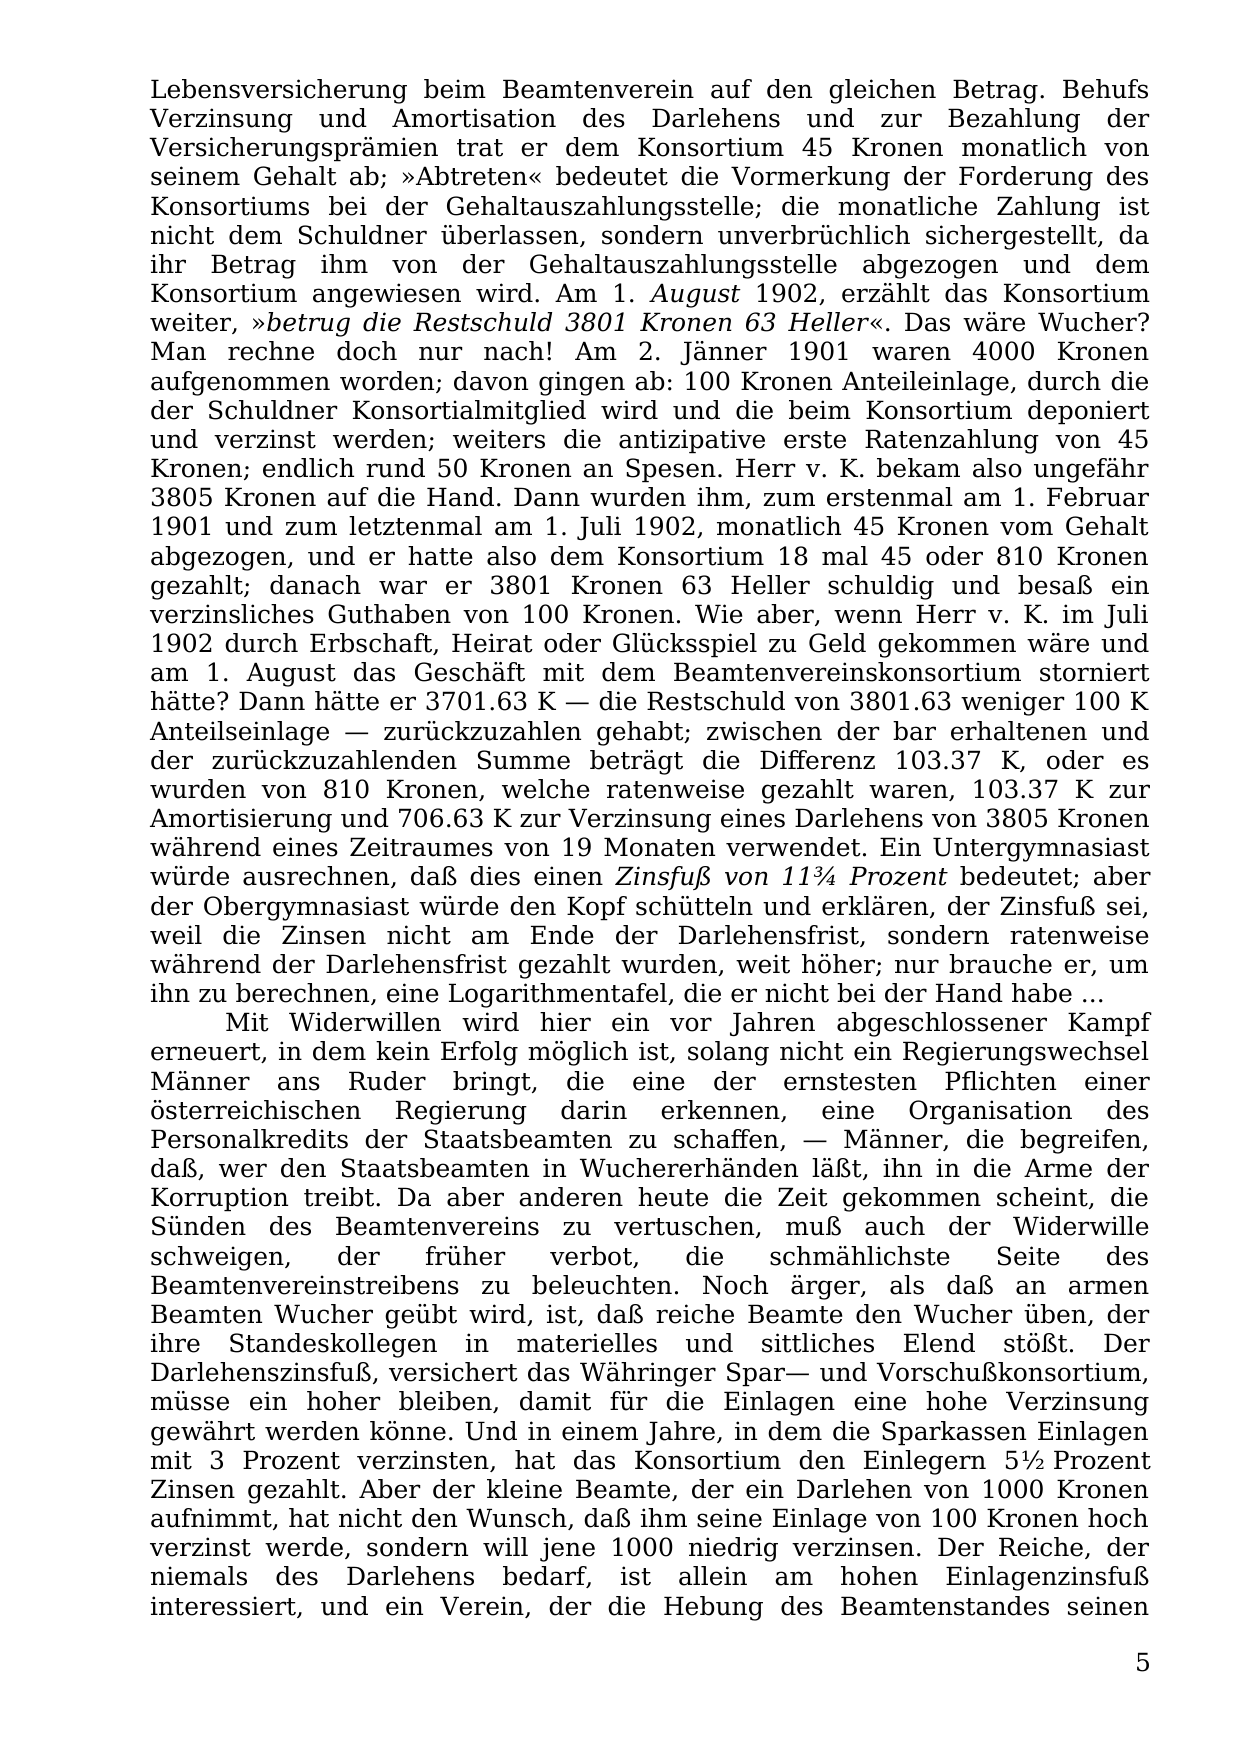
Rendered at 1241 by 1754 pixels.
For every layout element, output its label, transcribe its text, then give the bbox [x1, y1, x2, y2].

text Mit Widerwillen wird hier ein vor Jahren abgeschlossener Kampf erneuert, in dem kein Erfolg möglich ist, solang nicht ein Regierungswechsel Männer ans Ruder bringt, die eine der ernstesten Pflichten einer österreichischen Regierung darin erkennen, eine Organisation des Personalkredits der Staatsbeamten zu schaffen, — Männer, die begreifen, daß, wer den Staatsbeamten in Wuchererhänden läßt, ihn in die Arme der Korruption treibt. Da aber anderen heute die Zeit gekommen scheint, die Sünden des Beamtenvereins zu vertuschen, muß auch der Widerwille schweigen, der früher verbot, die schmählichste Seite des Beamtenvereinstreibens zu beleuchten. Noch ärger, als daß an armen Beamten Wucher geübt wird, ist, daß reiche Beamte den Wucher üben, der ihre Standeskollegen in materielles und sittliches Elend stößt. Der Darlehenszinsfuß, versichert das Währinger Spar— und Vorschußkonsortium, müsse ein hoher bleiben, damit für die Einlagen eine hohe Verzinsung gewährt werden könne. Und in einem Jahre, in dem die Sparkassen Einlagen mit 3 Prozent verzinsten, hat das Konsortium den Einlegern 5½ Prozent Zinsen gezahlt. Aber der kleine Beamte, der ein Darlehen von 1000 Kronen aufnimmt, hat nicht den Wunsch, daß ihm seine Einlage von 100 Kronen hoch verzinst werde, sondern will jene 1000 niedrig verzinsen. Der Reiche, der niemals des Darlehens bedarf, ist allein am hohen Einlagenzinsfuß interessiert, und ein Verein, der die Hebung des Beamtenstandes seinen [150, 1008, 1151, 1621]
text Lebensversicherung beim Beamtenverein auf den gleichen Betrag. Behufs Verzinsung und Amortisation des Darlehens und zur Bezahlung der Versicherungsprämien trat er dem Konsortium 45 Kronen monatlich von seinem Gehalt ab; »Abtreten« bedeutet die Vormerkung der Forderung des Konsortiums bei der Gehaltauszahlungsstelle; die monatliche Zahlung ist nicht dem Schuldner überlassen, sondern unverbrüchlich sichergestellt, da ihr Betrag ihm von der Gehaltauszahlungsstelle abgezogen und dem Konsortium angewiesen wird. Am 1. August 1902, erzählt das Konsortium weiter, »betrug die Restschuld 3801 Kronen 63 Heller«. Das wäre Wucher? Man rechne doch nur nach! Am 2. Jänner 1901 waren 4000 Kronen aufgenommen worden; davon gingen ab: 100 Kronen Anteileinlage, durch die der Schuldner Konsortialmitglied wird und die beim Konsortium deponiert und verzinst werden; weiters die antizipative erste Ratenzahlung von 45 Kronen; endlich rund 50 Kronen an Spesen. Herr v. K. bekam also ungefähr 3805 Kronen auf die Hand. Dann wurden ihm, zum erstenmal am 1. Februar 1901 und zum letztenmal am 1. Juli 1902, monatlich 45 Kronen vom Gehalt abgezogen, und er hatte also dem Konsortium 18 mal 45 oder 810 Kronen gezahlt; danach war er 3801 Kronen 63 Heller schuldig und besaß ein verzinsliches Guthaben von 100 Kronen. Wie aber, wenn Herr v. K. im Juli 1902 durch Erbschaft, Heirat oder Glücksspiel zu Geld gekommen wäre und am 1. August das Geschäft mit dem Beamtenvereinskonsortium storniert hätte? Dann hätte er 3701.63 K — die Restschuld von 3801.63 weniger 100 K Anteilseinlage — zurückzuzahlen gehabt; zwischen der bar erhaltenen und der zurückzuzahlenden Summe beträgt die Differenz 103.37 K, oder es wurden von 810 Kronen, welche ratenweise gezahlt waren, 103.37 K zur Amortisierung und 706.63 K zur Verzinsung eines Darlehens von 3805 Kronen während eines Zeitraumes von 19 Monaten verwendet. Ein Untergymnasiast würde ausrechnen, daß dies einen Zinsfuß von 11¾ Prozent bedeutet; aber der Obergymnasiast würde den Kopf schütteln und erklären, der Zinsfuß sei, weil die Zinsen nicht am Ende der Darlehensfrist, sondern ratenweise während der Darlehensfrist gezahlt wurden, weit höher; nur brauche er, um ihn zu berechnen, eine Logarithmentafel, die er nicht bei der Hand habe ... [150, 75, 1151, 1008]
